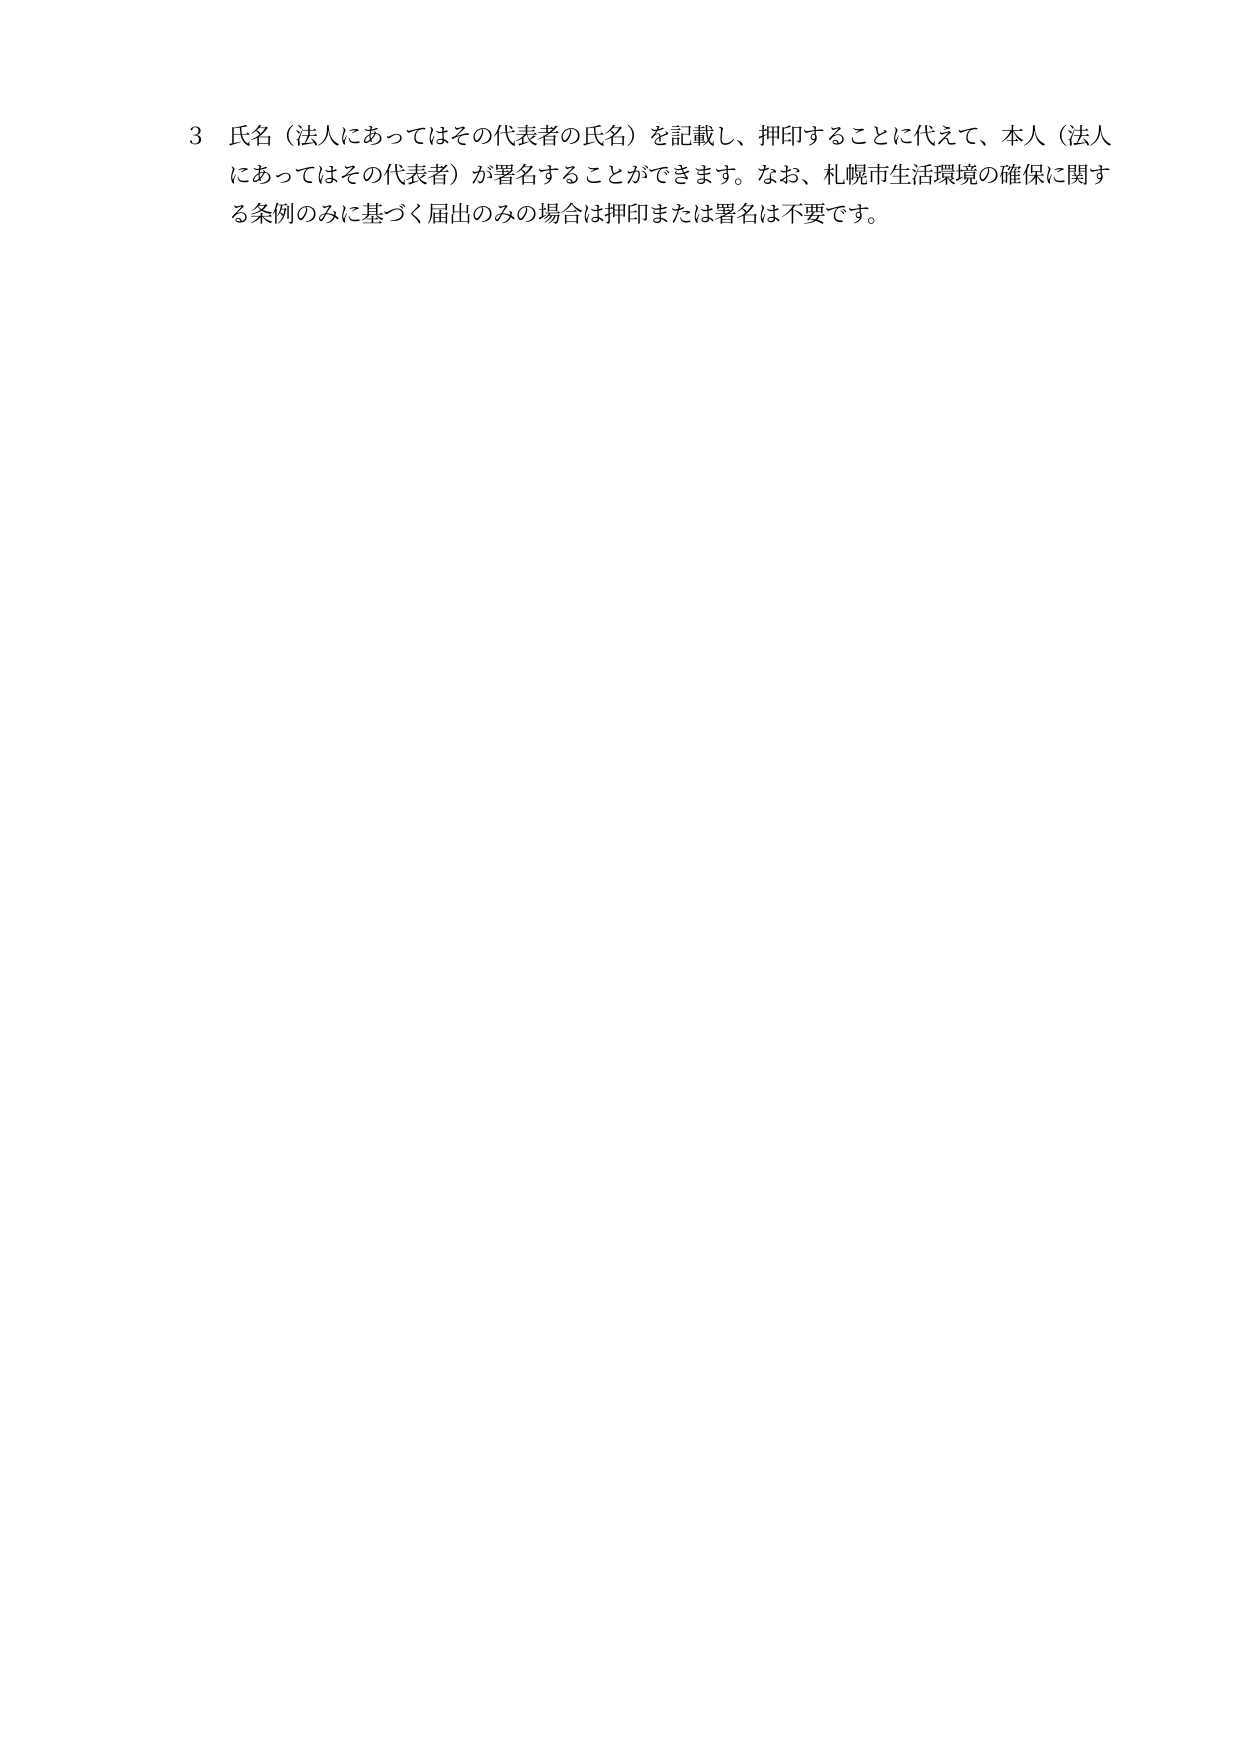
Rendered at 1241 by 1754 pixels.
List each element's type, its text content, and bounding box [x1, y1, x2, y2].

text ３ 氏名（法人にあってはその代表者の氏名）を記載し、押印することに代えて、本人（法人 [118, 118, 1122, 151]
text にあってはその代表者）が署名することができます。なお、札幌市生活環境の確保に関す [118, 157, 1122, 190]
text る条例のみに基づく届出のみの場合は押印または署名は不要です。 [118, 196, 1122, 229]
